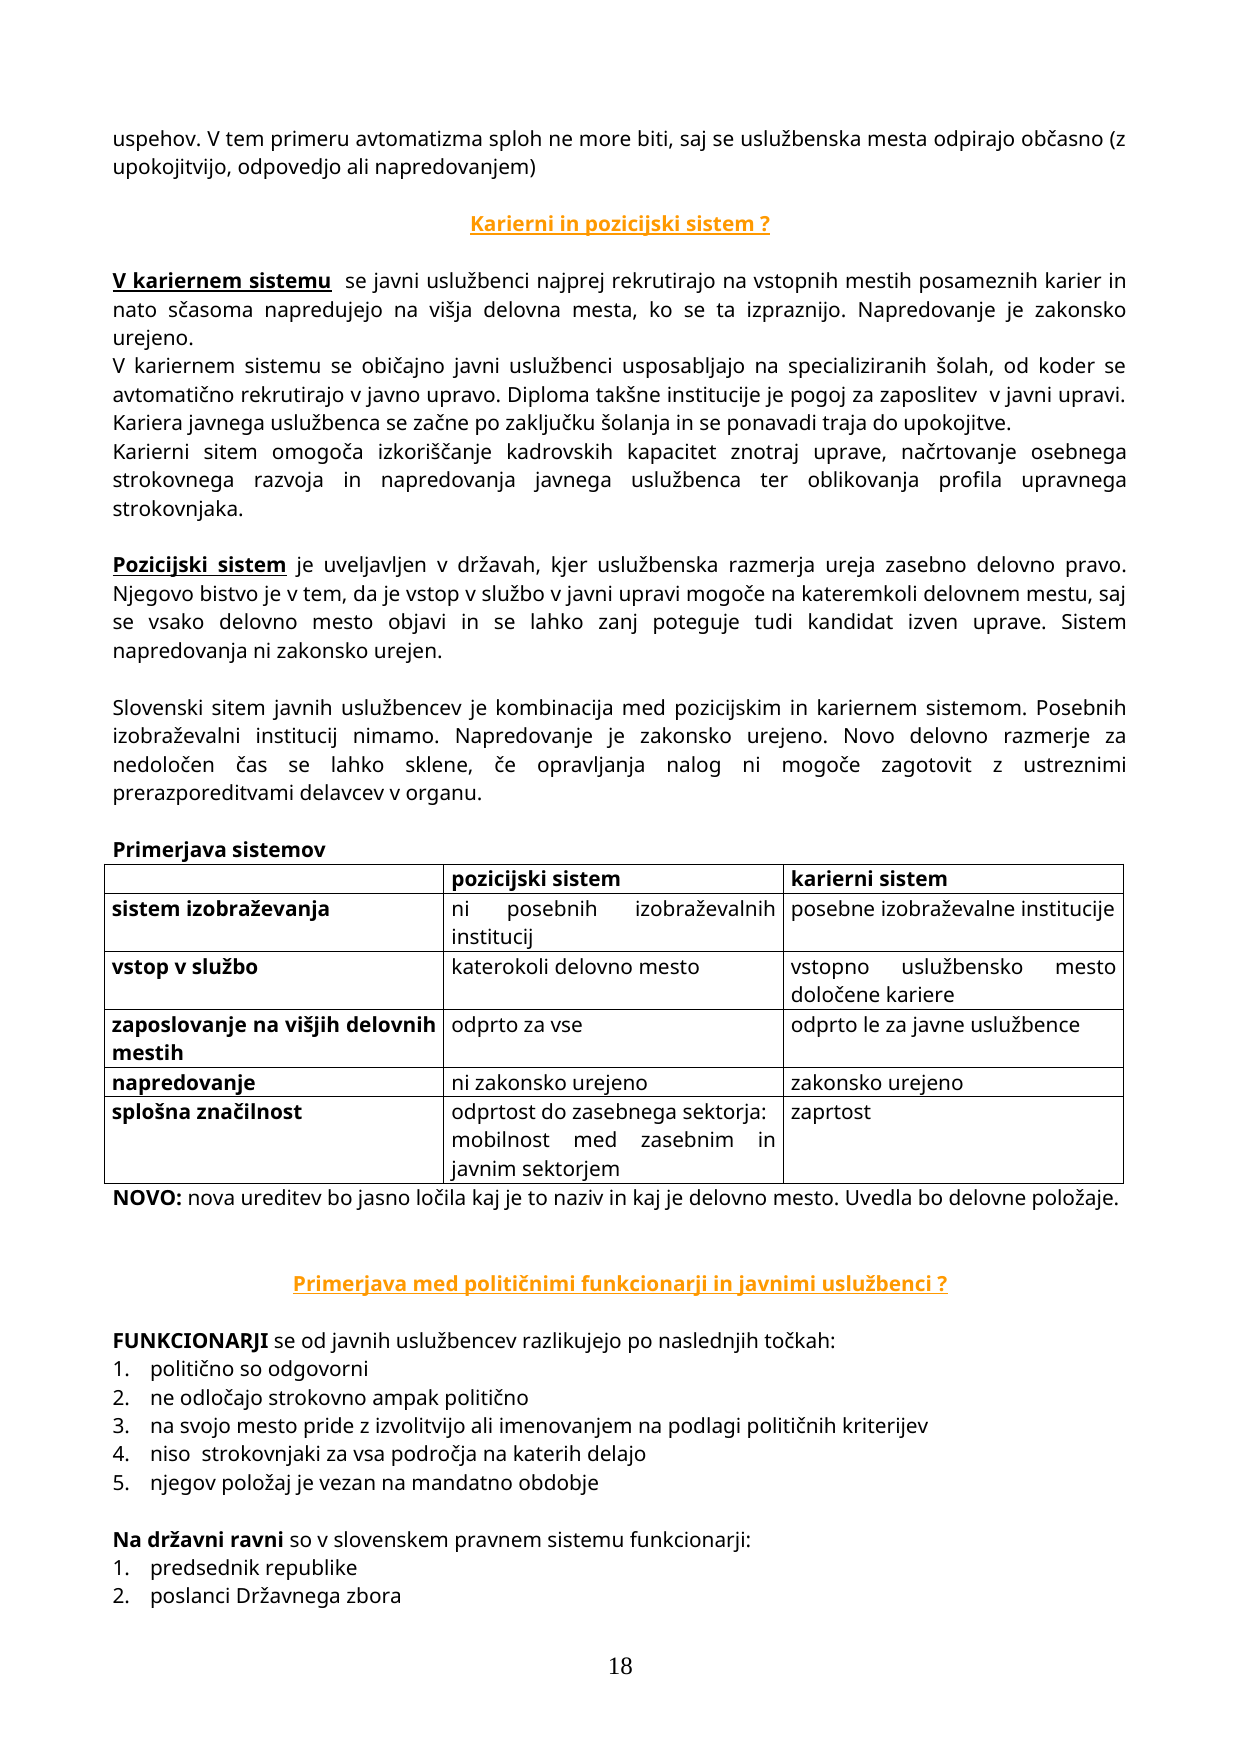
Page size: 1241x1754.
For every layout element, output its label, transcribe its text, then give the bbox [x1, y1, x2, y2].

table_cell katerokoli delovno mesto [444, 952, 783, 1009]
list na svojo mesto pride z izvolitvijo ali imenovanjem na podlagi političnih kriterijev [112, 1411, 1128, 1439]
text V kariernem sistemu se običajno javni uslužbenci usposabljajo na specializiranih šolah, od koder se avtomatično rekrutirajo v javno upravo. Diploma takšne institucije je pogoj za zaposlitev v javni upravi. Kariera javnega uslužbenca se začne po zaključku šolanja in se ponavadi traja do upokojitve. [112, 352, 1128, 437]
text Karierni sitem omogoča izkoriščanje kadrovskih kapacitet znotraj uprave, načrtovanje osebnega strokovnega razvoja in napredovanja javnega uslužbenca ter oblikovanja profila upravnega strokovnjaka. [112, 437, 1128, 522]
text Primerjava med političnimi funkcionarji in javnimi uslužbenci ? [112, 1269, 1128, 1297]
text V kariernem sistemu se javni uslužbenci najprej rekrutirajo na vstopnih mestih posameznih karier in nato sčasoma napredujejo na višja delovna mesta, ko se ta izpraznijo. Napredovanje je zakonsko urejeno. [112, 266, 1128, 352]
table_cell zakonsko urejeno [784, 1068, 1123, 1096]
list poslanci Državnega zbora [112, 1582, 1128, 1610]
table_cell odprto za vse [444, 1010, 783, 1067]
table_cell posebne izobraževalne institucije [784, 894, 1123, 951]
table_cell napredovanje [105, 1068, 443, 1096]
table_cell splošna značilnost [105, 1097, 443, 1182]
list niso strokovnjaki za vsa področja na katerih delajo [112, 1439, 1128, 1468]
text NOVO: nova ureditev bo jasno ločila kaj je to naziv in kaj je delovno mesto. Uvedla bo delovne položaje. [112, 1183, 1128, 1212]
list njegov položaj je vezan na mandatno obdobje [112, 1468, 1128, 1496]
list politično so odgovorni [112, 1354, 1128, 1383]
text Na državni ravni so v slovenskem pravnem sistemu funkcionarji: [112, 1525, 1128, 1553]
text Slovenski sitem javnih uslužbencev je kombinacija med pozicijskim in kariernem sistemom. Posebnih izobraževalni institucij nimamo. Napredovanje je zakonsko urejeno. Novo delovno razmerje za nedoločen čas se lahko sklene, če opravljanja nalog ni mogoče zagotovit z ustreznimi prerazporeditvami delavcev v organu. [112, 693, 1128, 807]
table_header pozicijski sistem [444, 865, 783, 893]
table_cell zaprtost [784, 1097, 1123, 1182]
table_cell odprtost do zasebnega sektorja: mobilnost med zasebnim in javnim sektorjem [444, 1097, 783, 1182]
text Pozicijski sistem je uveljavljen v državah, kjer uslužbenska razmerja ureja zasebno delovno pravo. Njegovo bistvo je v tem, da je vstop v službo v javni upravi mogoče na kateremkoli delovnem mestu, saj se vsako delovno mesto objavi in se lahko zanj poteguje tudi kandidat izven uprave. Sistem napredovanja ni zakonsko urejen. [112, 551, 1128, 664]
table_cell vstopno uslužbensko mesto določene kariere [784, 952, 1123, 1009]
text uspehov. V tem primeru avtomatizma sploh ne more biti, saj se uslužbenska mesta odpirajo občasno (z upokojitvijo, odpovedjo ali napredovanjem) [112, 124, 1128, 181]
list predsednik republike [112, 1553, 1128, 1582]
text Karierni in pozicijski sistem ? [112, 209, 1128, 238]
table_cell ni posebnih izobraževalnih institucij [444, 894, 783, 951]
table_cell vstop v službo [105, 952, 443, 1009]
table_header [105, 865, 443, 893]
table_cell sistem izobraževanja [105, 894, 443, 951]
table_cell odprto le za javne uslužbence [784, 1010, 1123, 1067]
text Funkcionarji se od javnih uslužbencev razlikujejo po naslednjih točkah: [112, 1326, 1128, 1354]
subtitle Primerjava sistemov [112, 835, 1128, 863]
table_cell ni zakonsko urejeno [444, 1068, 783, 1096]
list ne odločajo strokovno ampak politično [112, 1383, 1128, 1411]
table_header karierni sistem [784, 865, 1123, 893]
table_cell zaposlovanje na višjih delovnih mestih [105, 1010, 443, 1067]
